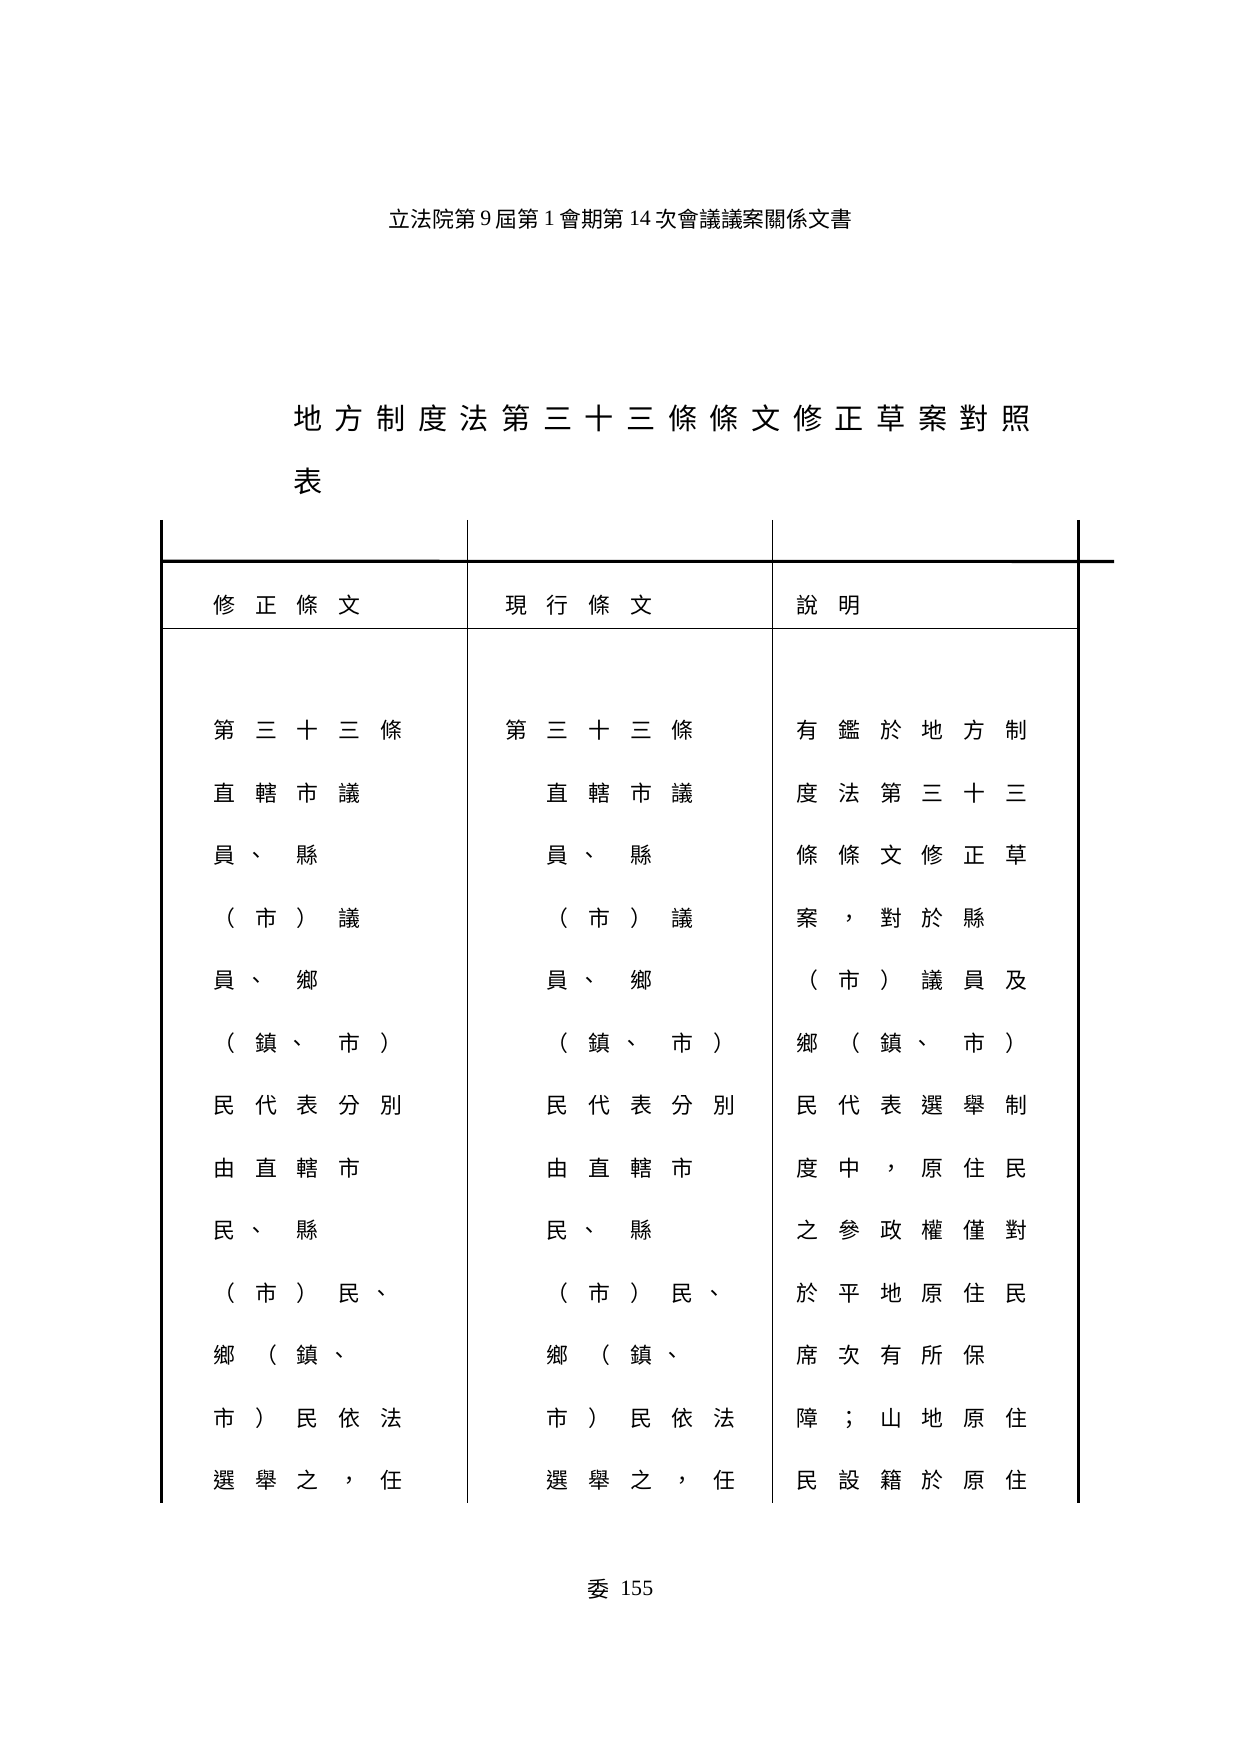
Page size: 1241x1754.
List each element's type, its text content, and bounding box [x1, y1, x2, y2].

table_cell 說明 [773, 563, 1077, 628]
table_cell 修正條文 [163, 563, 467, 628]
table_cell [163, 520, 467, 559]
table_cell 第三十三條 直轄市議員、縣（市）議員、鄉（鎮、市）民代表分別由直轄市民、縣（市）民、鄉（鎮、市）民依法選舉之，任 [468, 629, 772, 1503]
table_cell [773, 520, 1077, 559]
table_header 地方制度法第三十三條條文修正草案對照表 [162, 313, 1078, 520]
table_cell [468, 520, 772, 559]
table_cell 有鑑於地方制度法第三十三條條文修正草案，對於縣（市）議員及鄉（鎮、市）民代表選舉制度中，原住民之參政權僅對於平地原住民席次有所保障；山地原住民設籍於原住 [773, 629, 1077, 1503]
table_cell 現行條文 [468, 563, 772, 628]
table_cell 第三十三條 直轄市議員、縣（市）議員、鄉（鎮、市）民代表分別由直轄市民、縣（市）民、鄉（鎮、市）民依法選舉之，任 [163, 629, 467, 1503]
